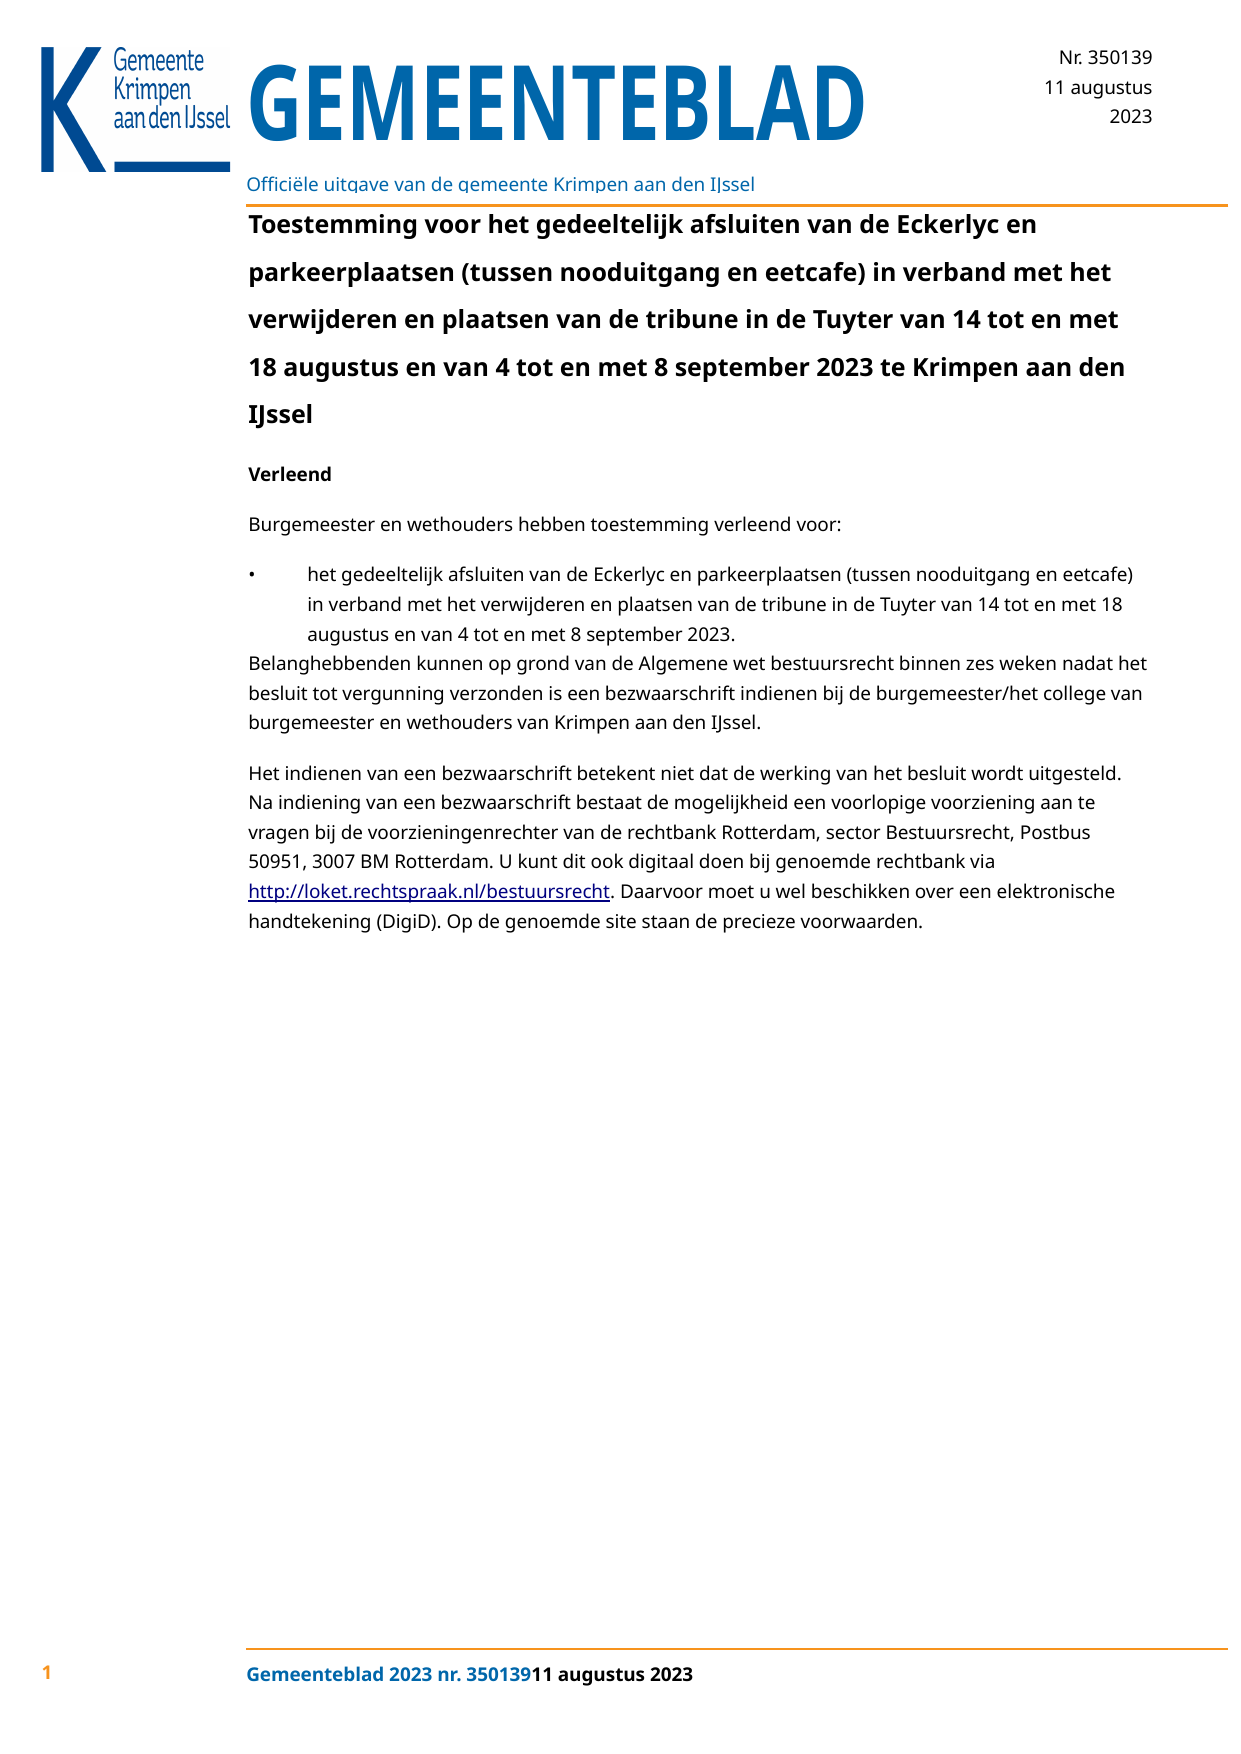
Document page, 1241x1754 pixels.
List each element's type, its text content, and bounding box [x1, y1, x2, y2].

text Belanghebbenden kunnen op grond van de Algemene wet bestuursrecht binnen zes weken nadat het besluit tot vergunning verzonden is een bezwaarschrift indienen bij de burgemeester/het college van burgemeester en wethouders van Krimpen aan den IJssel. [248, 650, 1152, 735]
list het gedeeltelijk afsluiten van de Eckerlyc en parkeerplaatsen (tussen nooduitgang en eetcafe) in verband met het verwijderen en plaatsen van de tribune in de Tuyter van 14 tot en met 18 augustus en van 4 tot en met 8 september 2023. [248, 562, 1152, 646]
text Het indienen van een bezwaarschrift betekent niet dat de werking van het besluit wordt uitgesteld. Na indiening van een bezwaarschrift bestaat de mogelijkheid een voorlopige voorziening aan te vragen bij de voorzieningenrechter van de rechtbank Rotterdam, sector Bestuursrecht, Postbus 50951, 3007 BM Rotterdam. U kunt dit ook digitaal doen bij genoemde rechtbank via http://loket.rechtspraak.nl/bestuursrecht. Daarvoor moet u wel beschikken over een elektronische handtekening (DigiD). Op de genoemde site staan de precieze voorwaarden. [248, 760, 1152, 933]
picture [41, 47, 231, 172]
text Burgemeester en wethouders hebben toestemming verleend voor: [248, 511, 1152, 537]
text Toestemming voor het gedeeltelijk afsluiten van de Eckerlyc en parkeerplaatsen (tussen nooduitgang en eetcafe) in verband met het verwijderen en plaatsen van de tribune in de Tuyter van 14 tot en met 18 augustus en van 4 tot en met 8 september 2023 te Krimpen aan den IJssel [248, 207, 1152, 431]
text Verleend [248, 461, 1152, 486]
